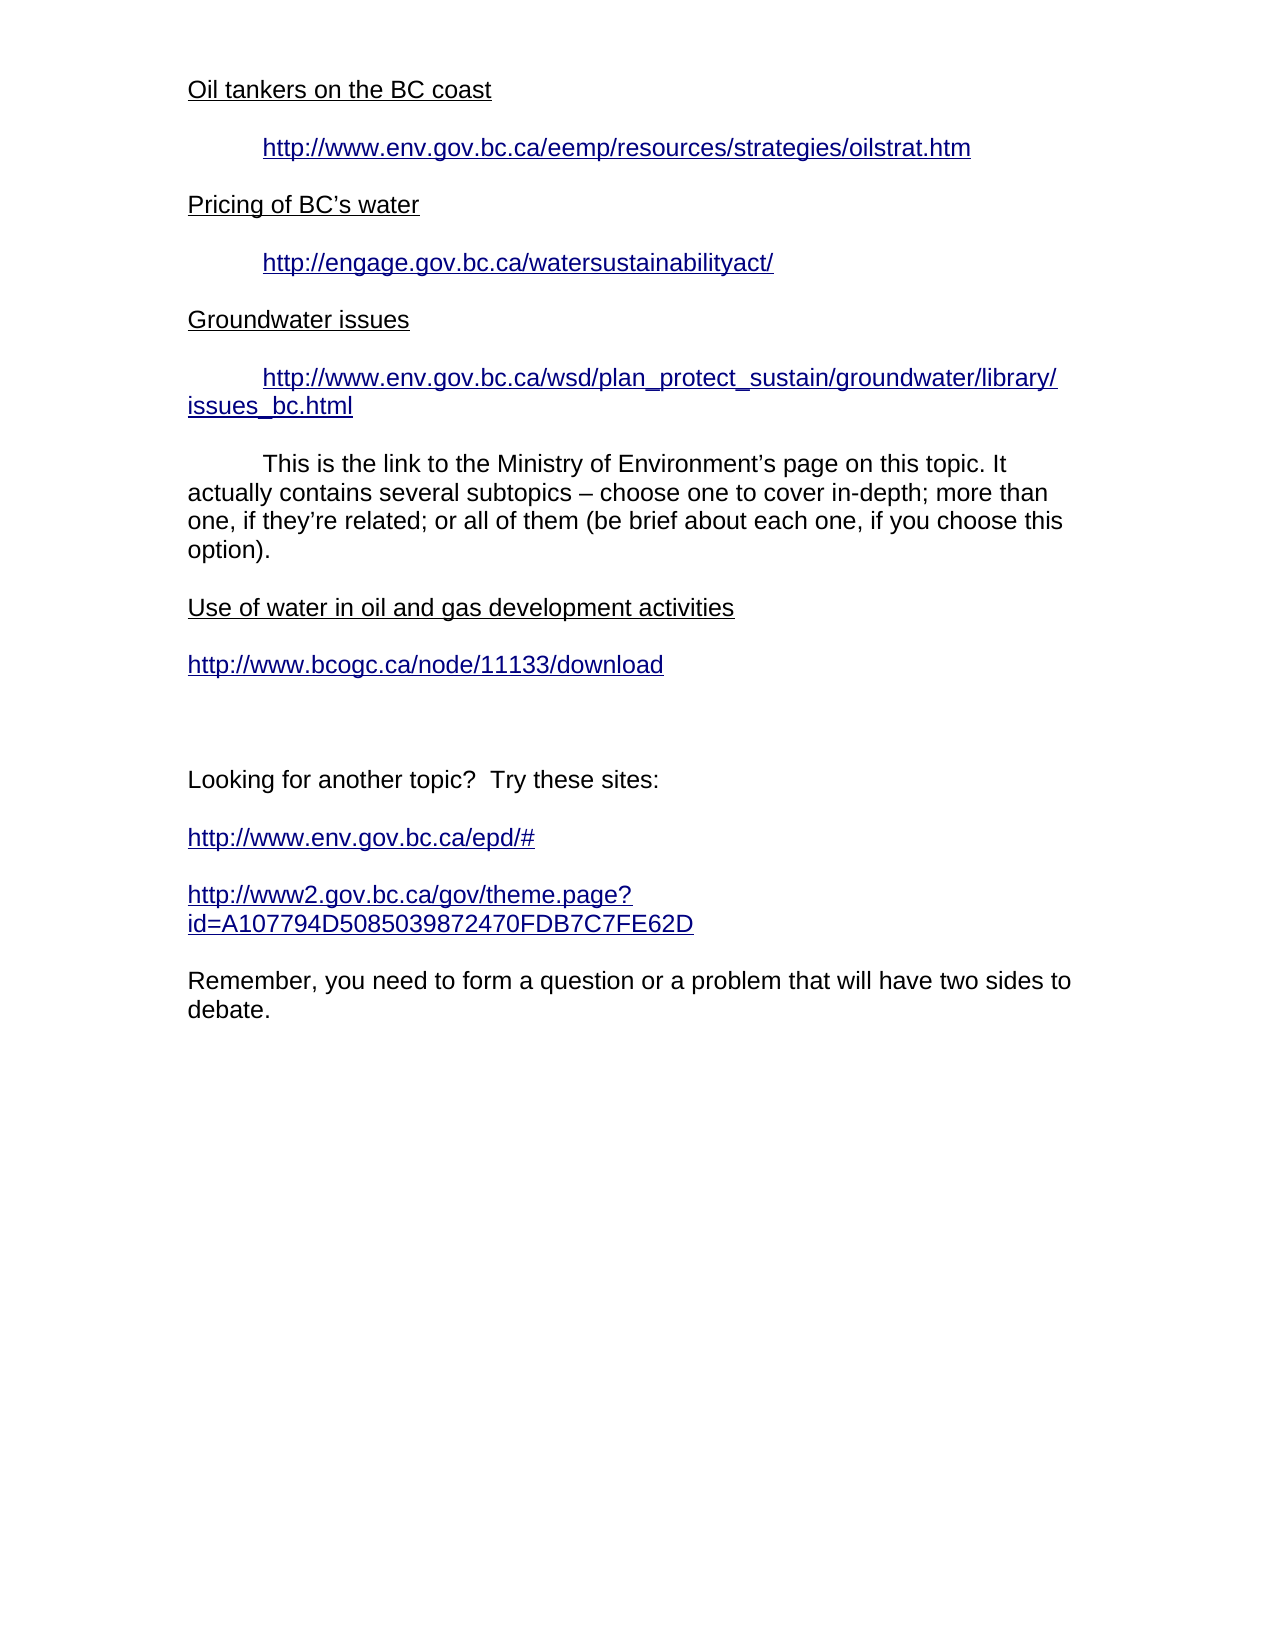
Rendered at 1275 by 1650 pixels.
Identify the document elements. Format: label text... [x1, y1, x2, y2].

text http://www.env.gov.bc.ca/epd/# [187, 822, 1087, 851]
text Remember, you need to form a question or a problem that will have two sides to debate. [187, 966, 1087, 1024]
text http://www.bcogc.ca/node/11133/download [187, 650, 1087, 679]
text Groundwater issues [187, 305, 1087, 334]
text This is the link to the Ministry of Environment’s page on this topic. It actually contains several subtopics – choose one to cover in-depth; more than one, if they’re related; or all of them (be brief about each one, if you choose this option). [187, 449, 1087, 564]
text http://engage.gov.bc.ca/watersustainabilityact/ [187, 247, 1087, 276]
text http://www.env.gov.bc.ca/eemp/resources/strategies/oilstrat.htm [187, 132, 1087, 161]
text Looking for another topic? Try these sites: [187, 765, 1087, 794]
text http://www2.gov.bc.ca/gov/theme.page?id=A107794D5085039872470FDB7C7FE62D [187, 880, 1087, 937]
subtitle Pricing of BC’s water [187, 190, 1087, 219]
text http://www.env.gov.bc.ca/wsd/plan_protect_sustain/groundwater/library/issues_bc.html [187, 362, 1087, 420]
subtitle Oil tankers on the BC coast [187, 75, 1087, 104]
text Use of water in oil and gas development activities [187, 592, 1087, 621]
